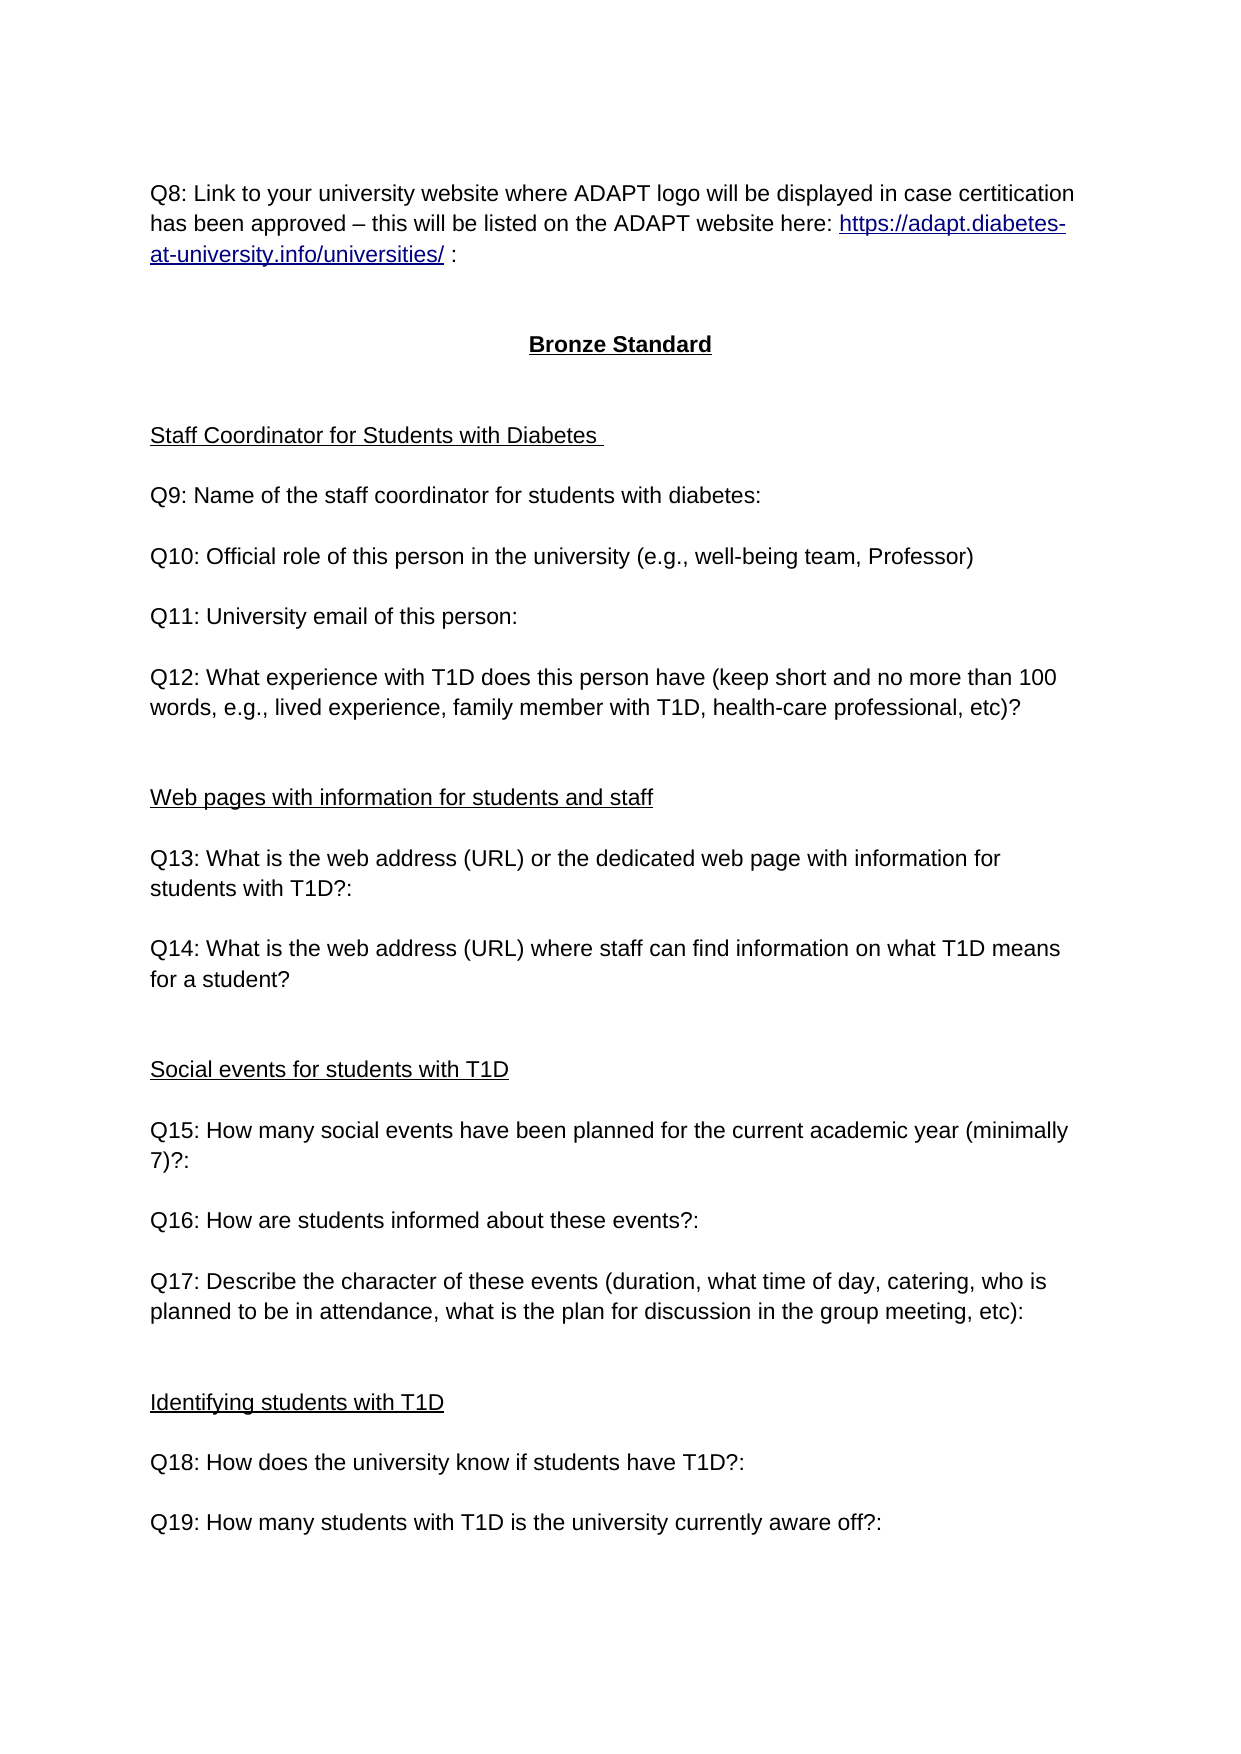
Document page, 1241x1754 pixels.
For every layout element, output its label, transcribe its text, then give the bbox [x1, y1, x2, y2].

text Web pages with information for students and staff [150, 784, 1090, 811]
text Q13: What is the web address (URL) or the dedicated web page with information for students with T1D?: [150, 845, 1090, 901]
text Q16: How are students informed about these events?: [150, 1207, 1090, 1234]
text Q12: What experience with T1D does this person have (keep short and no more than 100 words, e.g., lived experience, family member with T1D, health-care professional, etc)? [150, 663, 1090, 720]
text Q8: Link to your university website where ADAPT logo will be displayed in case certitication has been approved – this will be listed on the ADAPT website here: https://adapt.diabetes-at-university.info/universities/ : [150, 180, 1090, 267]
text Q15: How many social events have been planned for the current academic year (minimally 7)?: [150, 1117, 1090, 1173]
text Q11: University email of this person: [150, 603, 1090, 629]
text Staff Coordinator for Students with Diabetes [150, 422, 1090, 448]
text Q18: How does the university know if students have T1D?: [150, 1449, 1090, 1475]
text Q9: Name of the staff coordinator for students with diabetes: [150, 482, 1090, 509]
text Social events for students with T1D [150, 1056, 1090, 1083]
text Bronze Standard [150, 331, 1090, 358]
text Q10: Official role of this person in the university (e.g., well-being team, Professor) [150, 543, 1090, 569]
text Q14: What is the web address (URL) where staff can find information on what T1D means for a student? [150, 935, 1090, 992]
text Identifying students with T1D [150, 1388, 1090, 1415]
text Q17: Describe the character of these events (duration, what time of day, catering, who is planned to be in attendance, what is the plan for discussion in the group meeting, etc): [150, 1268, 1090, 1324]
text Q19: How many students with T1D is the university currently aware off?: [150, 1509, 1090, 1536]
